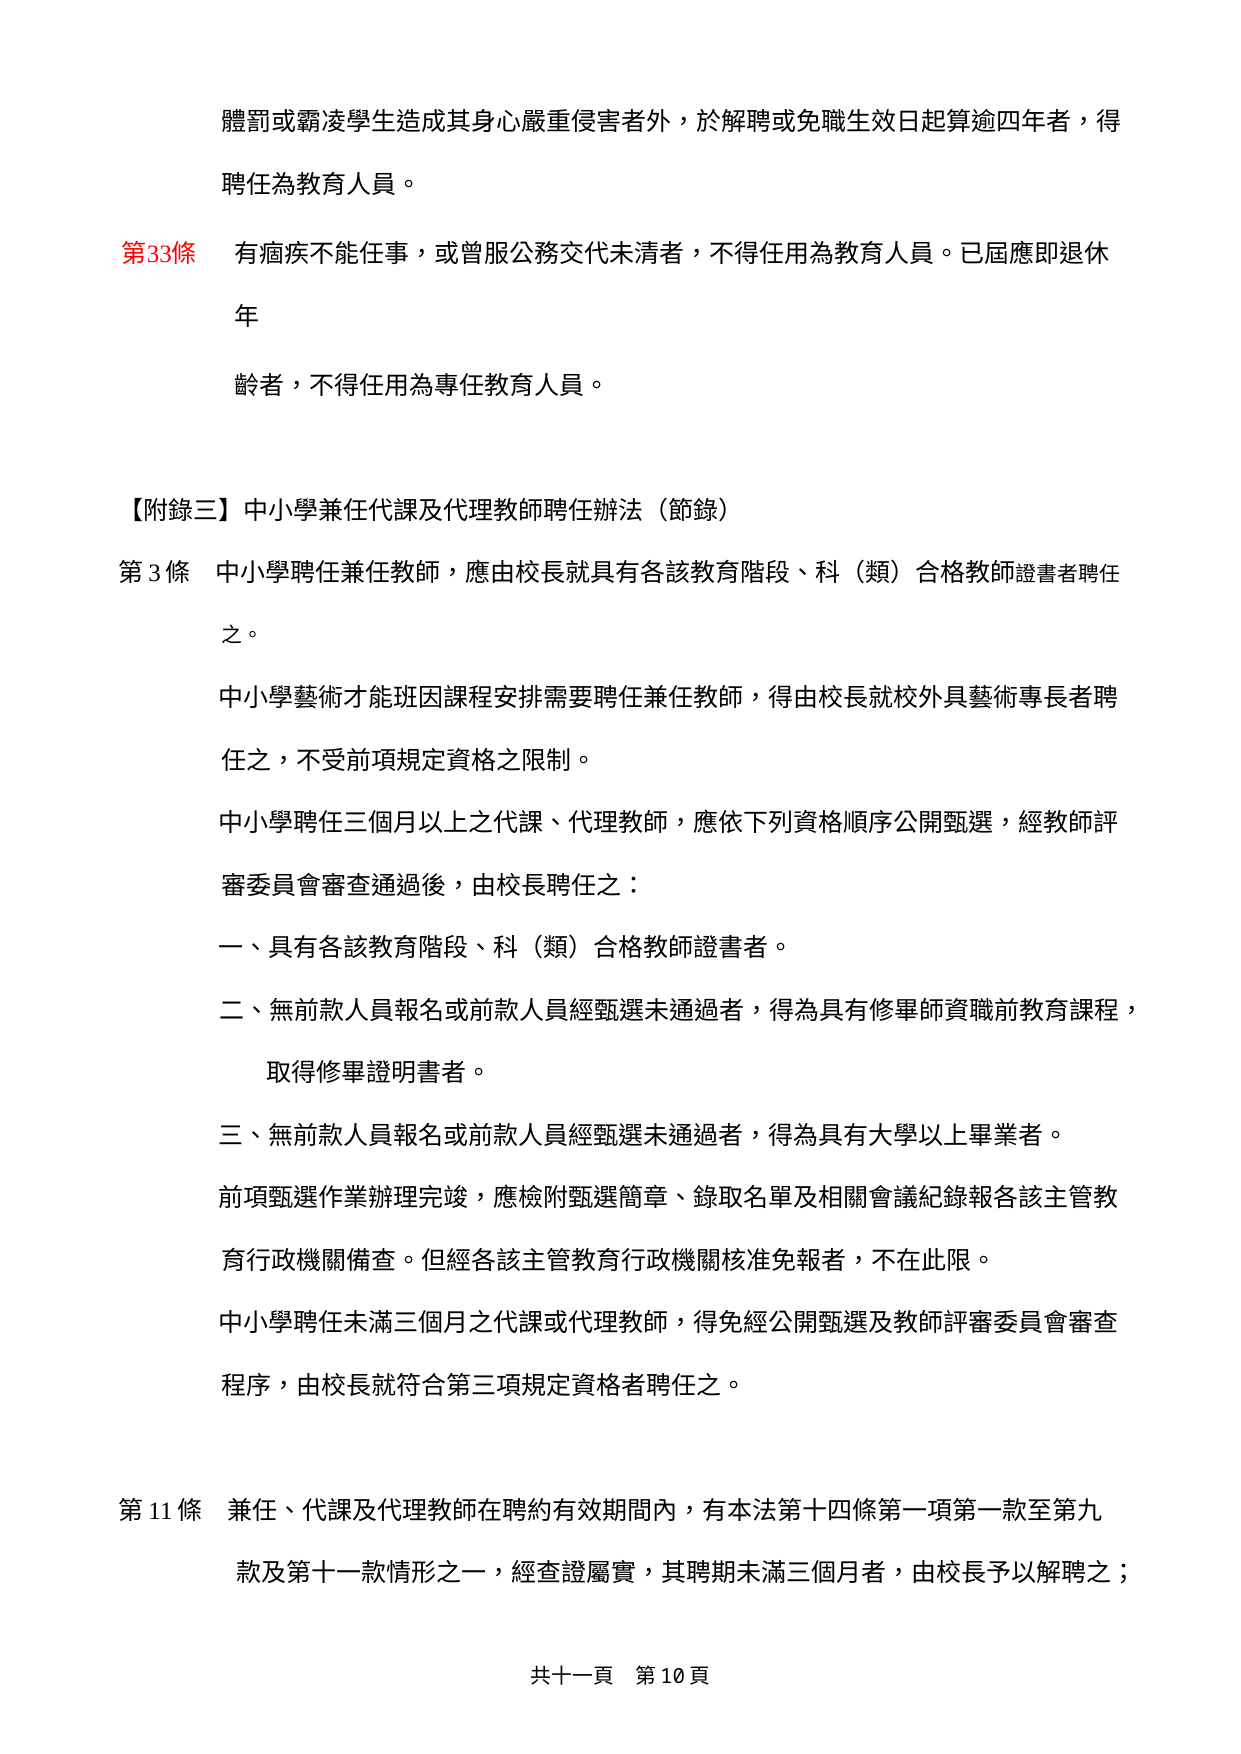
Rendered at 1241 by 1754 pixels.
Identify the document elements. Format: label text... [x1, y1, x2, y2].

text 為避免聘任之教育人員有第一項第一款至第十二款及第二項規定之情事，各主管機關及各級學校應依規定辦理通報、資訊之蒐集及查詢；其通報、資訊之蒐集、查詢及其他應遵行事項之辦法，由教育部定之。本條例中華民國一百零三年一月三日修正之條文施行前，因行為不檢有損師道，經有關機關查證屬實而解聘或免職之教育人員，除屬性侵害行為；性騷擾、性霸凌行為、行為違反相關法令，且情節重大；體罰或霸凌學生造成其身心嚴重侵害者外，於解聘或免職生效日起算逾四年者，得聘任為教育人員。 [221, 78, 1122, 203]
list 有痼疾不能任事，或曾服公務交代未清者，不得任用為教育人員。已屆應即退休年 [122, 210, 1122, 335]
text 一、具有各該教育階段、科（類）合格教師證書者。 [118, 904, 1122, 967]
text 第3條 中小學聘任兼任教師，應由校長就具有各該教育階段、科（類）合格教師證書者聘任之。 [118, 529, 1122, 654]
text 【附錄三】中小學兼任代課及代理教師聘任辦法（節錄） [118, 467, 1122, 529]
text 齡者，不得任用為專任教育人員。 [122, 342, 1122, 404]
text 中小學聘任未滿三個月之代課或代理教師，得免經公開甄選及教師評審委員會審查程序，由校長就符合第三項規定資格者聘任之。 [219, 1279, 1122, 1404]
text 前項甄選作業辦理完竣，應檢附甄選簡章、錄取名單及相關會議紀錄報各該主管教育行政機關備查。但經各該主管教育行政機關核准免報者，不在此限。 [219, 1154, 1122, 1279]
text 二、無前款人員報名或前款人員經甄選未通過者，得為具有修畢師資職前教育課程，取得修畢證明書者。 [219, 967, 1122, 1092]
text 中小學藝術才能班因課程安排需要聘任兼任教師，得由校長就校外具藝術專長者聘任之，不受前項規定資格之限制。 [219, 654, 1122, 779]
text 中小學聘任三個月以上之代課、代理教師，應依下列資格順序公開甄選，經教師評審委員會審查通過後，由校長聘任之： [219, 779, 1122, 904]
text 三、無前款人員報名或前款人員經甄選未通過者，得為具有大學以上畢業者。 [118, 1092, 1122, 1154]
text 第11條 兼任、代課及代理教師在聘約有效期間內，有本法第十四條第一項第一款至第九款及第十一款情形之一，經查證屬實，其聘期未滿三個月者，由校長予以解聘之；其聘期在三個月以上者，應經學校教師評審委員會依高級以下學校教師評審委員會設置辦法第七條規定審議通過，由學校報主管教育行政機關核准後，予以解聘。 [118, 1467, 1122, 1592]
